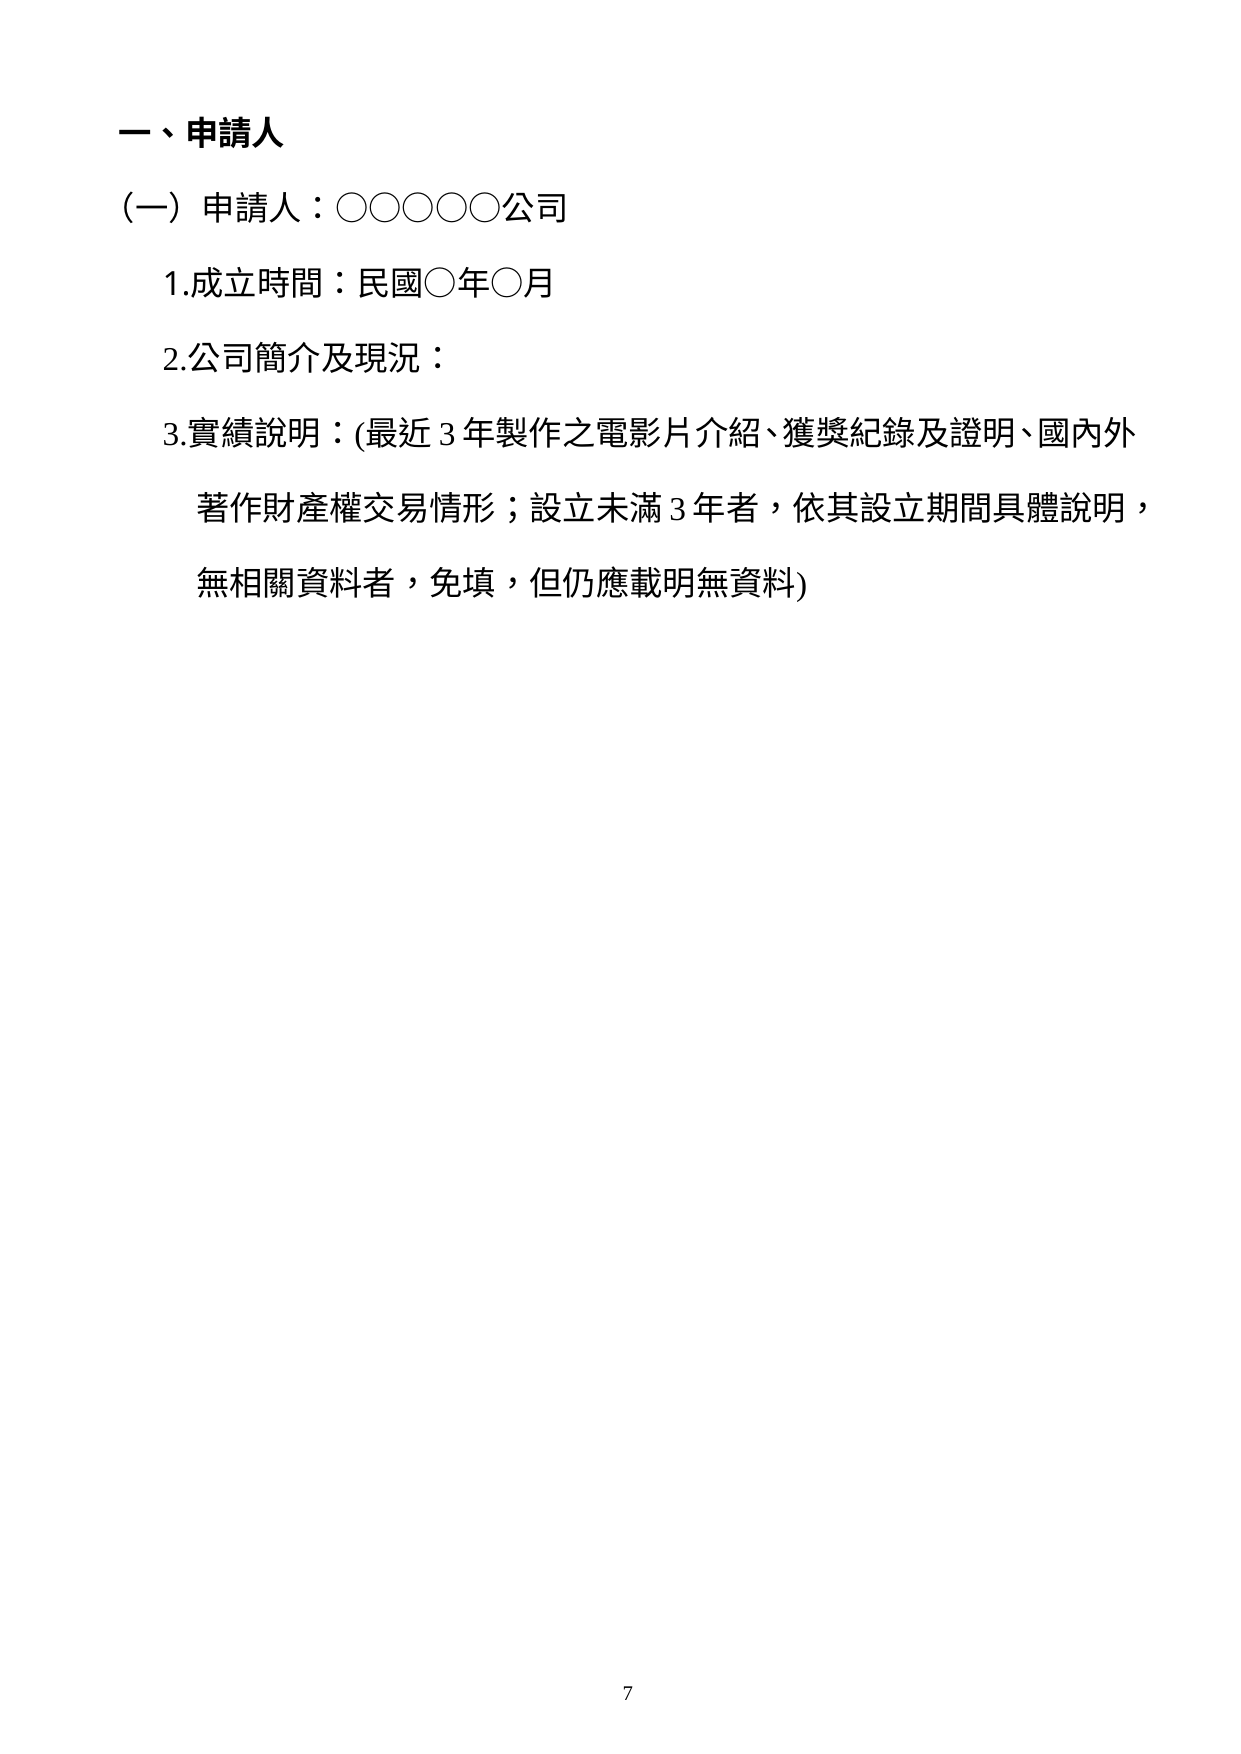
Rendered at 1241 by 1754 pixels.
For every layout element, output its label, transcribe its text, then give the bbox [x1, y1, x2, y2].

text （一）申請人：○○○○○公司 [68, 169, 1137, 244]
text 一、申請人 [118, 94, 1137, 169]
text 3.實績說明：(最近3年製作之電影片介紹、獲獎紀錄及證明、國內外著作財產權交易情形；設立未滿3年者，依其設立期間具體說明，無相關資料者，免填，但仍應載明無資料) [162, 394, 1137, 619]
text 1.成立時間：民國○年○月 [162, 244, 1137, 319]
text 2.公司簡介及現況： [162, 319, 1137, 394]
